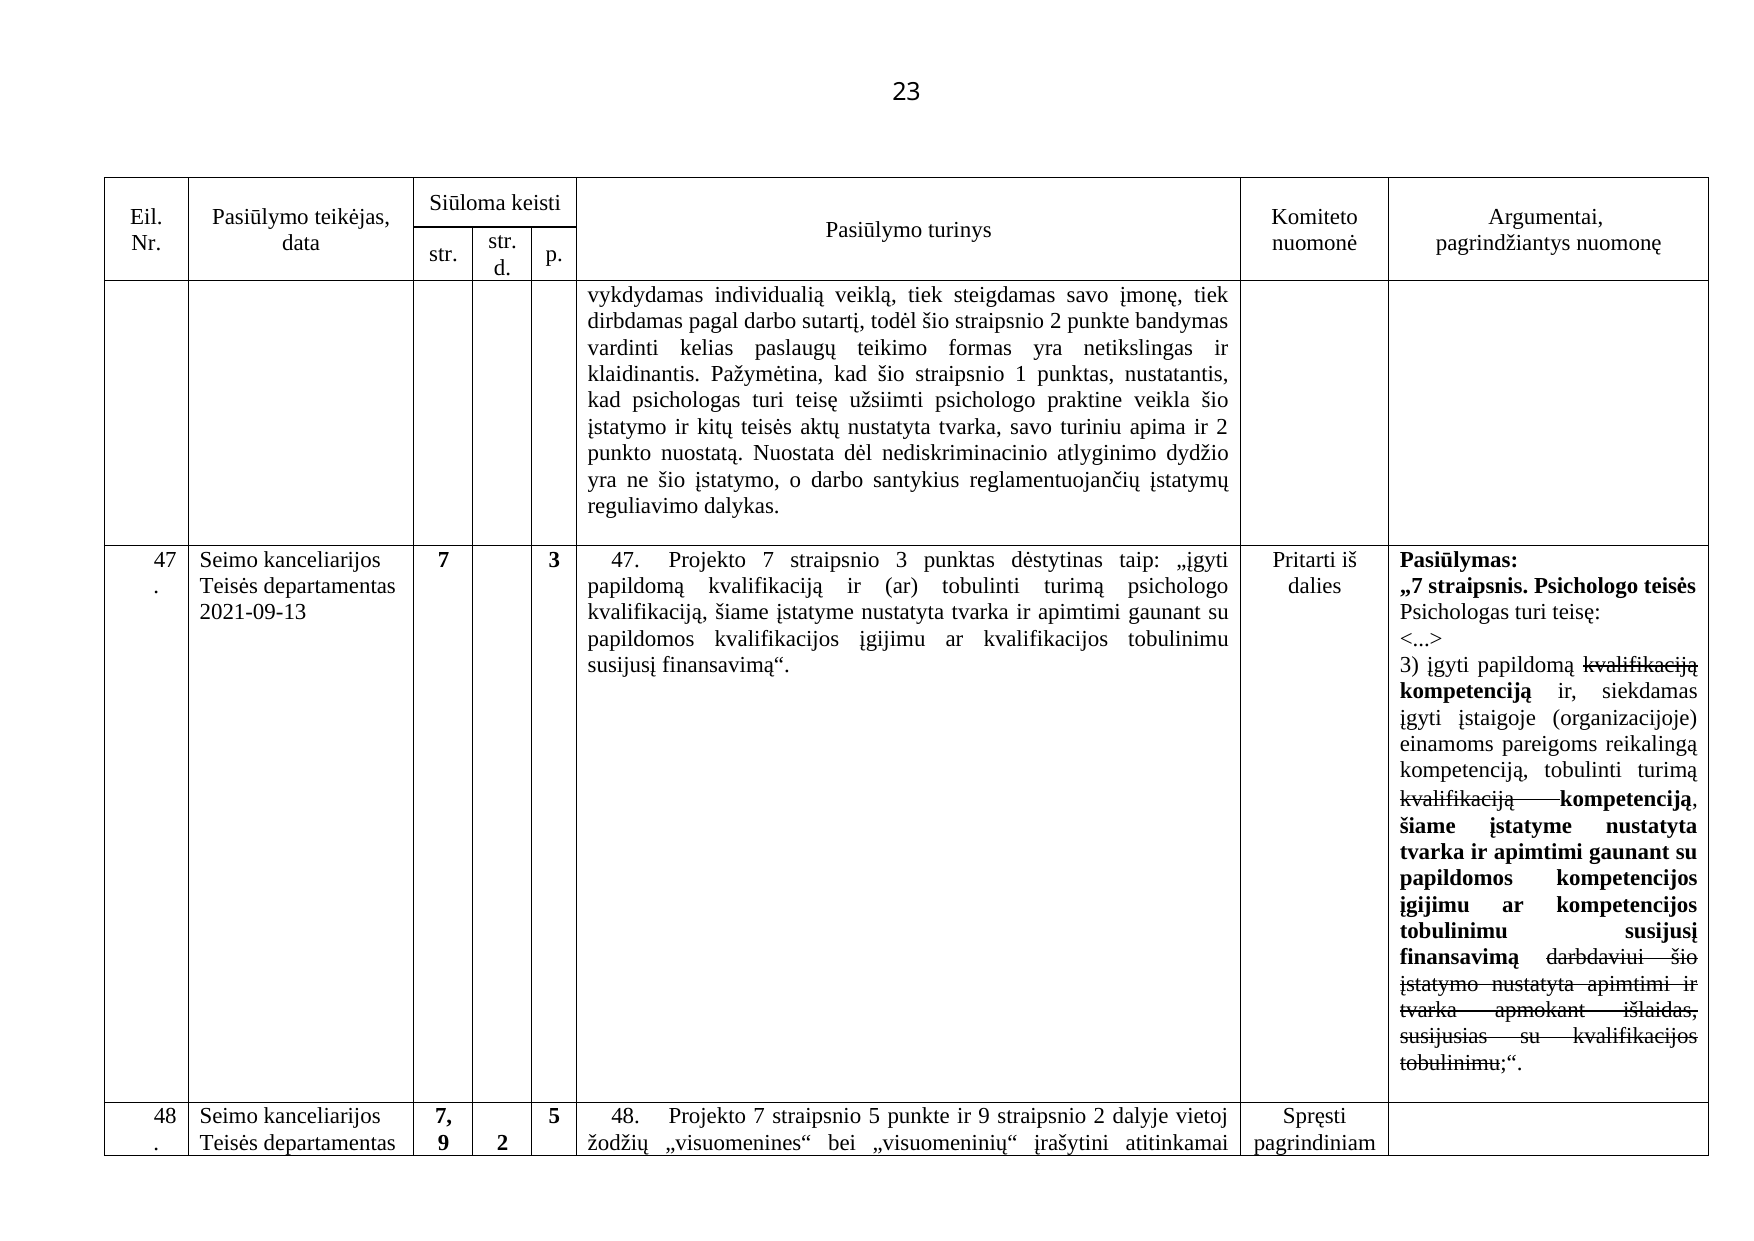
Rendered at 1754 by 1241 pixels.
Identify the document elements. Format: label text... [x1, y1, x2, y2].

table_cell 7, 9 [414, 1103, 472, 1155]
table_header Komiteto nuomonė [1241, 178, 1388, 280]
table_cell [1241, 281, 1388, 545]
table_cell [105, 281, 188, 545]
table_cell p. [532, 228, 576, 280]
table_header Pasiūlymo teikėjas, data [189, 178, 413, 280]
table_header Pasiūlymo turinys [577, 178, 1240, 280]
table_cell Seimo kanceliarijos Teisės departamentas 2021-09-13 [189, 546, 413, 1102]
table_cell 7 [414, 546, 472, 1102]
table_cell [1389, 1103, 1708, 1155]
table_header Siūloma keisti [414, 178, 576, 226]
table_cell Seimo kanceliarijos Teisės departamentas [189, 1103, 413, 1155]
table_cell [189, 281, 413, 545]
table_cell [473, 546, 531, 1102]
table_cell [105, 1103, 188, 1155]
table_cell str. d. [473, 228, 531, 280]
table_cell 5 [532, 1103, 576, 1155]
table_cell 3 [532, 546, 576, 1102]
table_cell 47. Projekto 7 straipsnio 3 punktas dėstytinas taip: „įgyti papildomą kvalifikaciją ir (ar) tobulinti turimą psichologo kvalifikaciją, šiame įstatyme nustatyta tvarka ir apimtimi gaunant su papildomos kvalifikacijos įgijimu ar kvalifikacijos tobulinimu susijusį finansavimą“. [577, 546, 1240, 1102]
table_cell Pritarti iš dalies [1241, 546, 1388, 1102]
table_cell [1389, 281, 1708, 545]
table_cell str. [414, 228, 472, 280]
table_cell [105, 546, 188, 1102]
table_cell Pasiūlymas: „7 straipsnis. Psichologo teisės Psichologas turi teisę: <...> 3) įgyti papildomą kvalifikaciją kompetenciją ir, siekdamas įgyti įstaigoje (organizacijoje) einamoms pareigoms reikalingą kompetenciją, tobulinti turimą kvalifikaciją kompetenciją, šiame įstatyme nustatyta tvarka ir apimtimi gaunant su papildomos kompetencijos įgijimu ar kompetencijos tobulinimu susijusį finansavimą darbdaviui šio įstatymo nustatyta apimtimi ir tvarka apmokant išlaidas, susijusias su kvalifikacijos tobulinimu;“. [1389, 546, 1708, 1102]
table_cell 48. Projekto 7 straipsnio 5 punkte ir 9 straipsnio 2 dalyje vietoj žodžių „visuomenines“ bei „visuomeninių“ įrašytini atitinkamai [577, 1103, 1240, 1155]
table_header Eil. Nr. [105, 178, 188, 280]
table_header Argumentai, pagrindžiantys nuomonę [1389, 178, 1708, 280]
table_cell [473, 281, 531, 545]
table_cell [532, 281, 576, 545]
table_cell Spręsti pagrindiniam [1241, 1103, 1388, 1155]
table_cell vykdydamas individualią veiklą, tiek steigdamas savo įmonę, tiek dirbdamas pagal darbo sutartį, todėl šio straipsnio 2 punkte bandymas vardinti kelias paslaugų teikimo formas yra netikslingas ir klaidinantis. Pažymėtina, kad šio straipsnio 1 punktas, nustatantis, kad psichologas turi teisę užsiimti psichologo praktine veikla šio įstatymo ir kitų teisės aktų nustatyta tvarka, savo turiniu apima ir 2 punkto nuostatą. Nuostata dėl nediskriminacinio atlyginimo dydžio yra ne šio įstatymo, o darbo santykius reglamentuojančių įstatymų reguliavimo dalykas. [577, 281, 1240, 545]
table_cell [414, 281, 472, 545]
table_cell 2 [473, 1103, 531, 1155]
